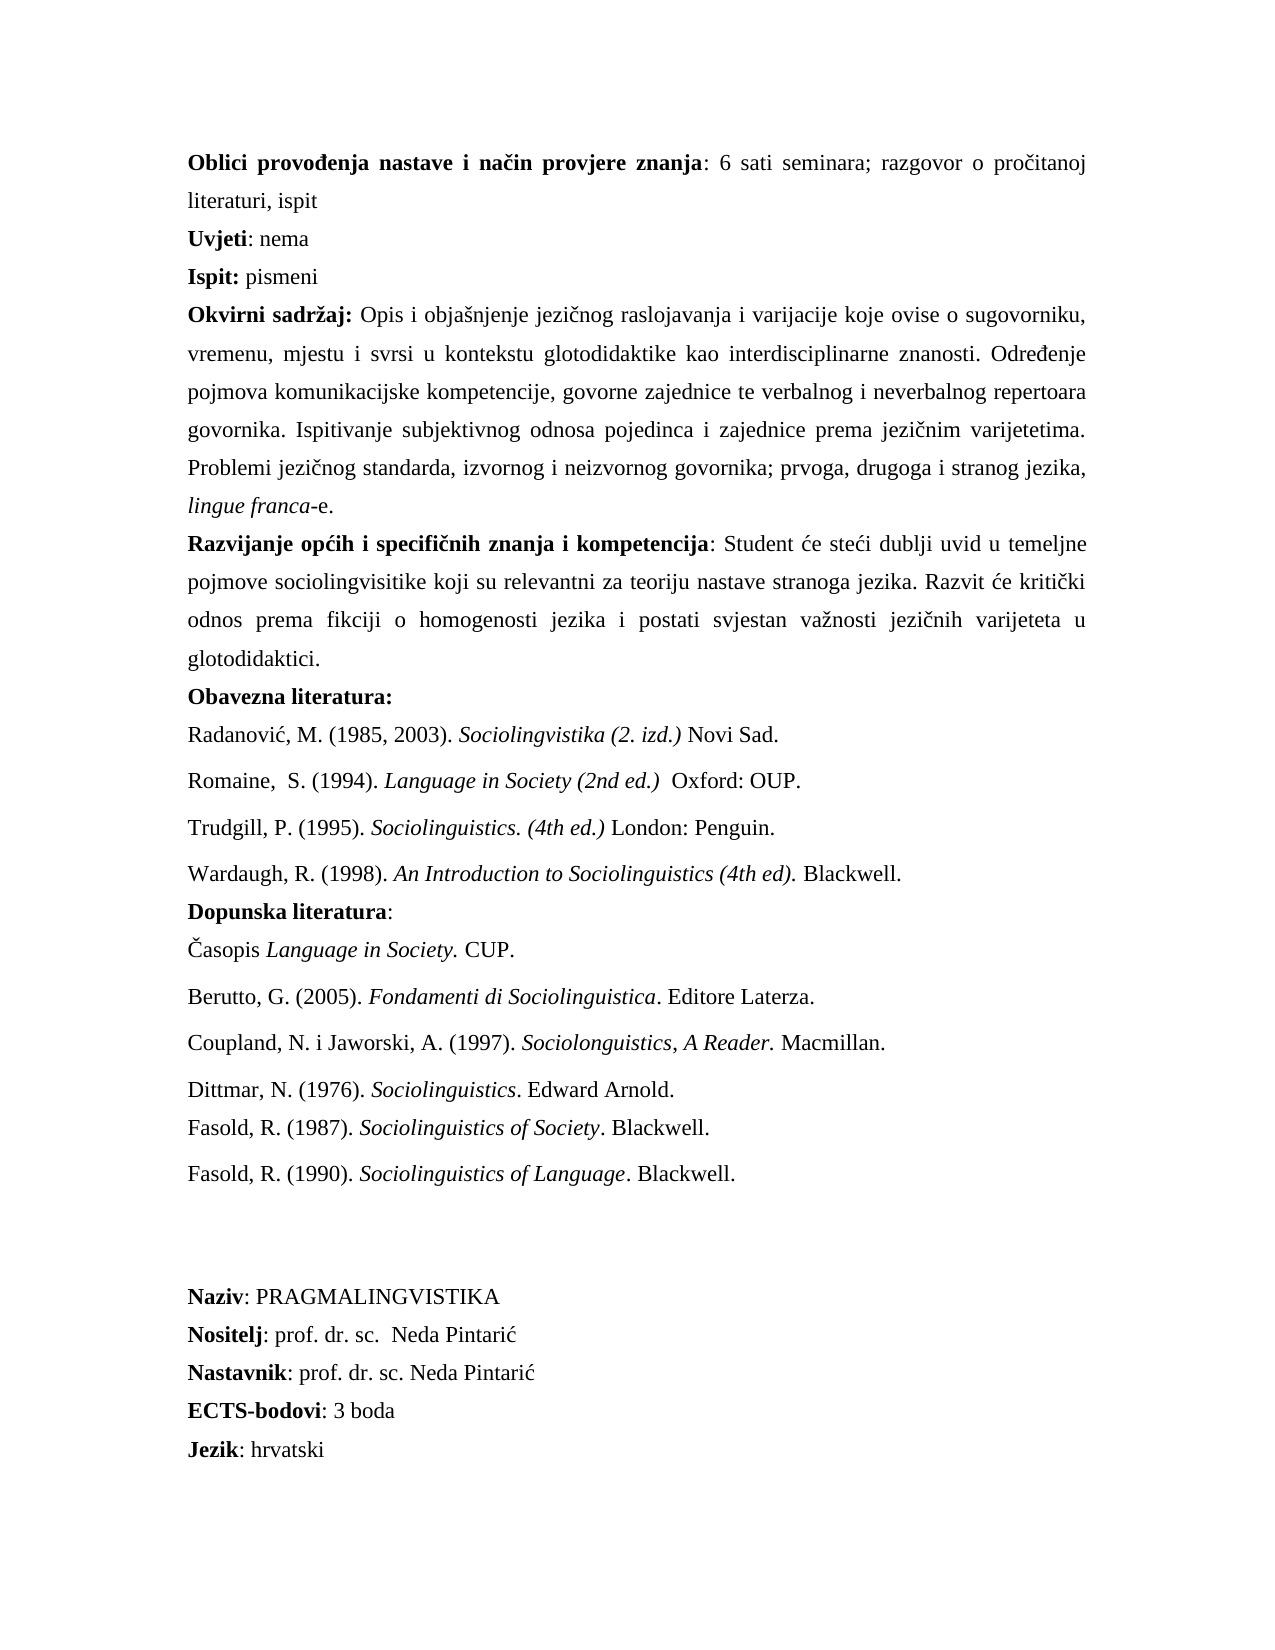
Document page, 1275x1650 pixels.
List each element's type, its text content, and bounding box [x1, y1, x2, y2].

text Naziv: PRAGMALINGVISTIKA [187, 1284, 1087, 1309]
text Nastavnik: prof. dr. sc. Neda Pintarić [187, 1360, 1087, 1386]
text Radanović, M. (1985, 2003). Sociolingvistika (2. izd.) Novi Sad. [187, 722, 1087, 747]
text Romaine, S. (1994). Language in Society (2nd ed.) Oxford: OUP. [187, 768, 1087, 794]
text Fasold, R. (1990). Sociolinguistics of Language. Blackwell. [187, 1161, 1087, 1187]
text Razvijanje općih i specifičnih znanja i kompetencija: Student će steći dublji uvid u temeljne pojmove sociolingvisitike koji su relevantni za teoriju nastave stranoga jezika. Razvit će kritički odnos prema fikciji o homogenosti jezika i postati svjestan važnosti jezičnih varijeteta u glotodidaktici. [187, 531, 1087, 671]
text Ispit: pismeni [187, 264, 1087, 290]
text Fasold, R. (1987). Sociolinguistics of Society. Blackwell. [187, 1115, 1087, 1140]
text ECTS-bodovi: 3 boda [187, 1398, 1087, 1424]
text Berutto, G. (2005). Fondamenti di Sociolinguistica. Editore Laterza. [187, 984, 1087, 1009]
text Oblici provođenja nastave i način provjere znanja: 6 sati seminara; razgovor o pročitanoj literaturi, ispit [187, 150, 1087, 213]
text Dittmar, N. (1976). Sociolinguistics. Edward Arnold. [187, 1077, 1087, 1102]
text Nositelj: prof. dr. sc. Neda Pintarić [187, 1322, 1087, 1348]
text Coupland, N. i Jaworski, A. (1997). Sociolonguistics, A Reader. Macmillan. [187, 1030, 1087, 1056]
text Jezik: hrvatski [187, 1437, 1087, 1462]
text Wardaugh, R. (1998). An Introduction to Sociolinguistics (4th ed). Blackwell. [187, 861, 1087, 887]
text Trudgill, P. (1995). Sociolinguistics. (4th ed.) London: Penguin. [187, 815, 1087, 840]
text Časopis Language in Society. CUP. [187, 937, 1087, 963]
text Uvjeti: nema [187, 226, 1087, 252]
text Obavezna literatura: [187, 684, 1087, 709]
text Okvirni sadržaj: Opis i objašnjenje jezičnog raslojavanja i varijacije koje ovise o sugovorniku, vremenu, mjestu i svrsi u kontekstu glotodidaktike kao interdisciplinarne znanosti. Određenje pojmova komunikacijske kompetencije, govorne zajednice te verbalnog i neverbalnog repertoara govornika. Ispitivanje subjektivnog odnosa pojedinca i zajednice prema jezičnim varijetetima. Problemi jezičnog standarda, izvornog i neizvornog govornika; prvoga, drugoga i stranog jezika, lingue franca-e. [187, 302, 1087, 518]
text Dopunska literatura: [187, 899, 1087, 925]
